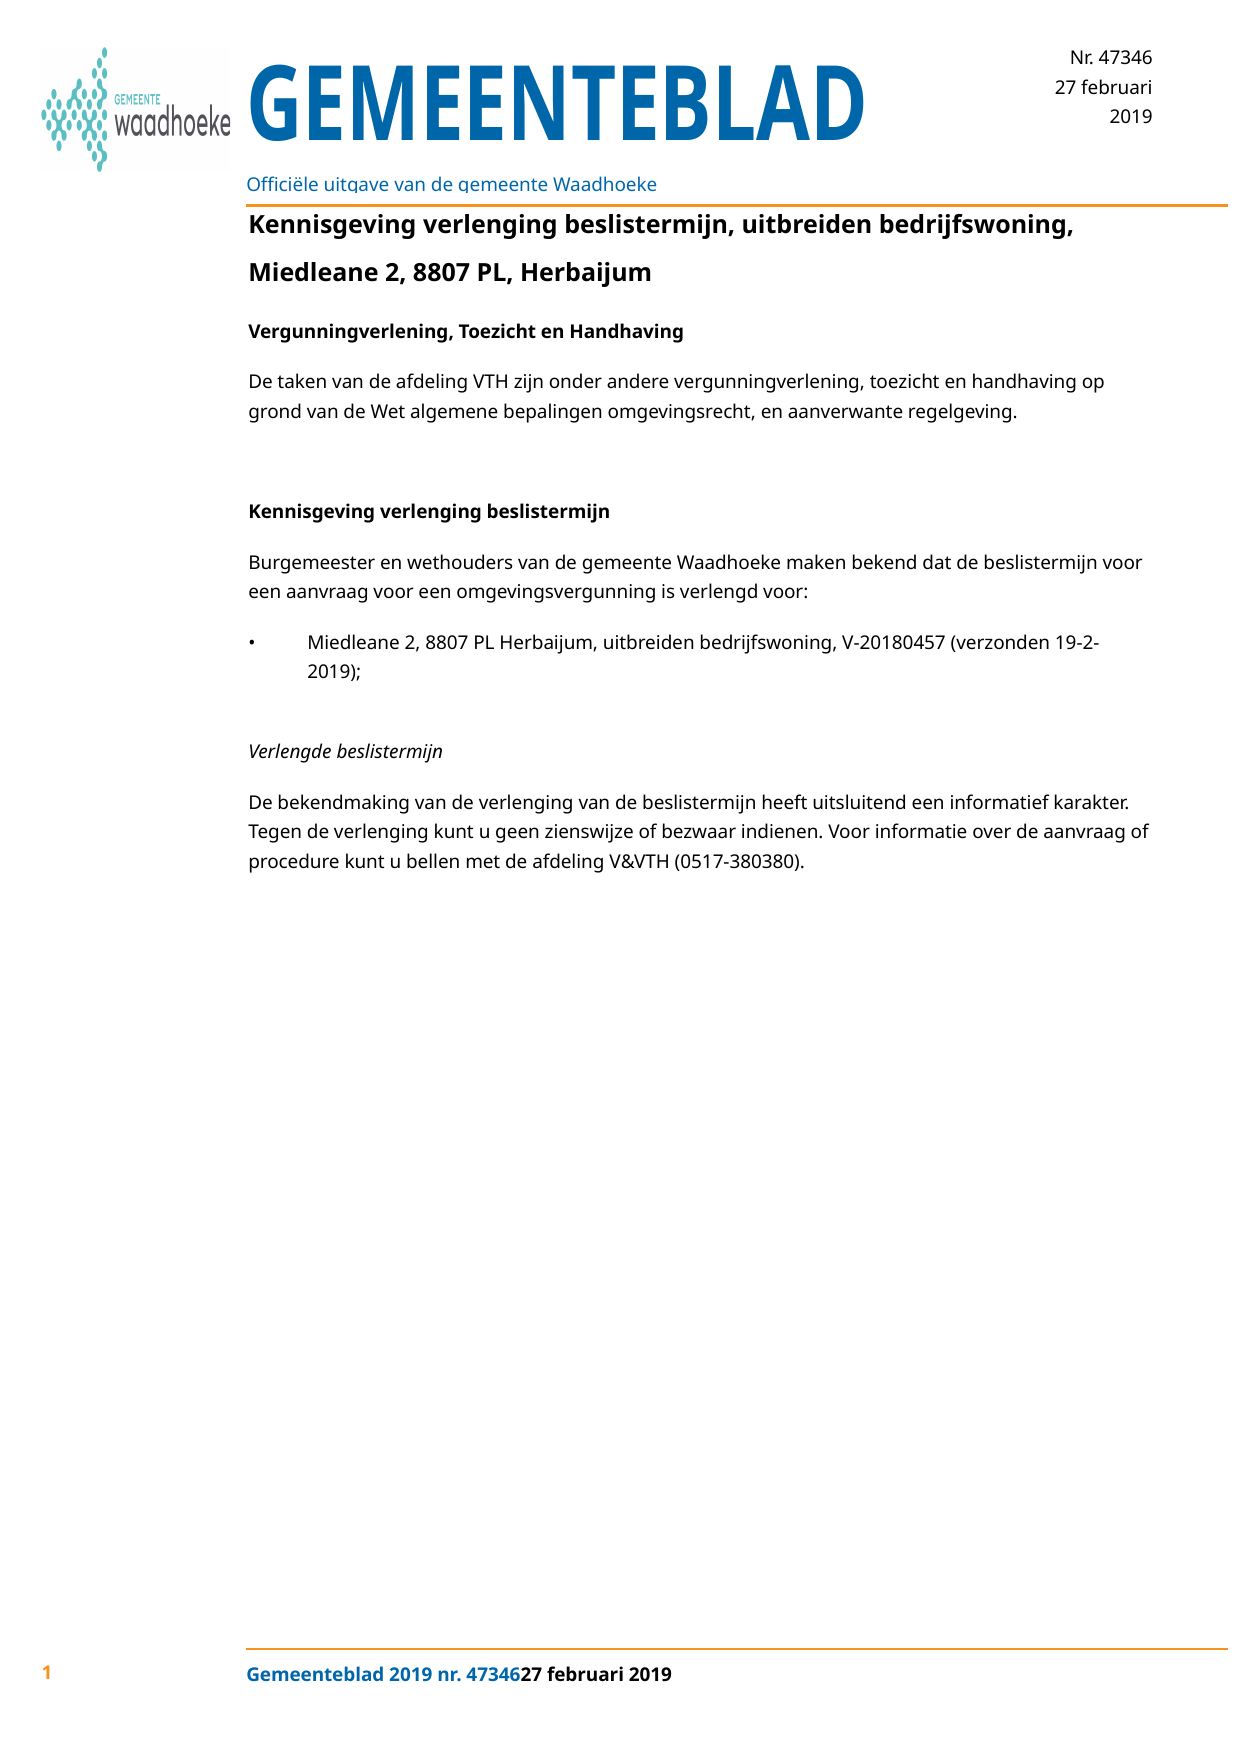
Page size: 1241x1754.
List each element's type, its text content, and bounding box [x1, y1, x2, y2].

text De taken van de afdeling VTH zijn onder andere vergunningverlening, toezicht en handhaving op grond van de Wet algemene bepalingen omgevingsrecht, en aanverwante regelgeving. [248, 368, 1152, 424]
text Kennisgeving verlenging beslistermijn, uitbreiden bedrijfswoning, Miedleane 2, 8807 PL, Herbaijum [248, 207, 1152, 288]
text De bekendmaking van de verlenging van de beslistermijn heeft uitsluitend een informatief karakter. Tegen de verlenging kunt u geen zienswijze of bezwaar indienen. Voor informatie over de aanvraag of procedure kunt u bellen met de afdeling V&VTH (0517-380380). [248, 789, 1152, 874]
picture [41, 47, 231, 172]
text Kennisgeving verlenging beslistermijn [248, 499, 1152, 524]
text Burgemeester en wethouders van de gemeente Waadhoeke maken bekend dat de beslistermijn voor een aanvraag voor een omgevingsvergunning is verlengd voor: [248, 549, 1152, 604]
text Verlengde beslistermijn [248, 739, 1152, 764]
list Miedleane 2, 8807 PL Herbaijum, uitbreiden bedrijfswoning, V-20180457 (verzonden 19-2-2019); [248, 629, 1152, 684]
text Vergunningverlening, Toezicht en Handhaving [248, 318, 1152, 344]
